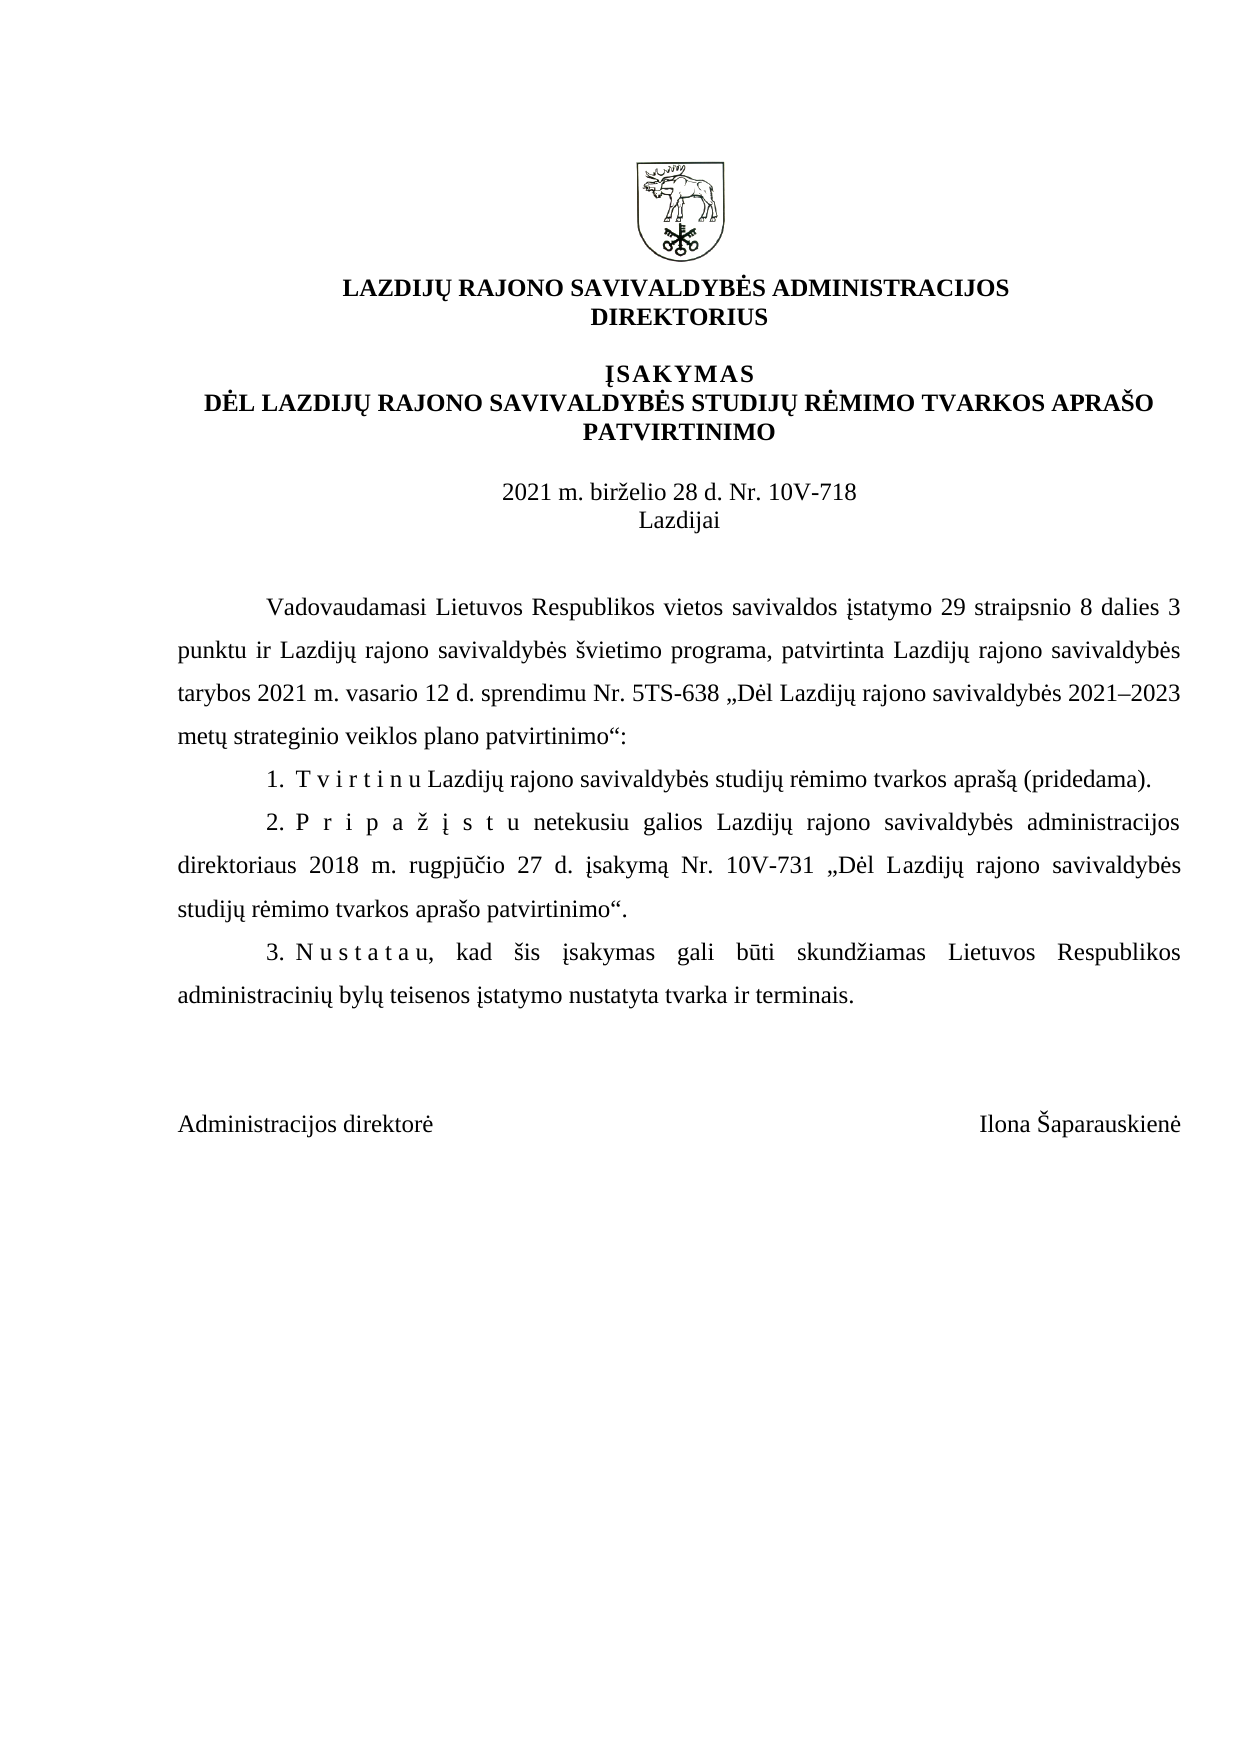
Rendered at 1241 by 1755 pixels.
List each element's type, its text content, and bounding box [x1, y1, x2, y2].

text DĖL LAZDIJŲ RAJONO SAVIVALDYBĖS STUDIJŲ RĖMIMO TVARKOS APRAŠO PATVIRTINIMO [177, 388, 1181, 446]
text Lazdijai [177, 506, 1181, 534]
text 2021 m. birželio 28 d. Nr. 10V-718 [177, 477, 1181, 506]
text 3. Nustatau, kad šis įsakymas gali būti skundžiamas Lietuvos Respublikos administracinių bylų teisenos įstatymo nustatyta tvarka ir terminais. [177, 937, 1181, 1009]
text Vadovaudamasi Lietuvos Respublikos vietos savivaldos įstatymo 29 straipsnio 8 dalies 3 punktu ir Lazdijų rajono savivaldybės švietimo programa, patvirtinta Lazdijų rajono savivaldybės tarybos 2021 m. vasario 12 d. sprendimu Nr. 5TS-638 „Dėl Lazdijų rajono savivaldybės 2021–2023 metų strateginio veiklos plano patvirtinimo“: [177, 592, 1181, 750]
text LAZDIJŲ RAJONO SAVIVALDYBĖS ADMINISTRACIJOS [177, 273, 1181, 302]
text DIREKTORIUS [177, 302, 1181, 331]
text Administracijos direktorė Ilona Šaparauskienė [177, 1109, 1181, 1138]
text įsakymas [177, 359, 1181, 388]
text 1. T v i r t i n u Lazdijų rajono savivaldybės studijų rėmimo tvarkos aprašą (pridedama). [177, 764, 1181, 793]
text 2. P r i p a ž į s t u netekusiu galios Lazdijų rajono savivaldybės administracijos direktoriaus 2018 m. rugpjūčio 27 d. įsakymą Nr. 10V-731 „Dėl Lazdijų rajono savivaldybės studijų rėmimo tvarkos aprašo patvirtinimo“. [177, 807, 1181, 922]
